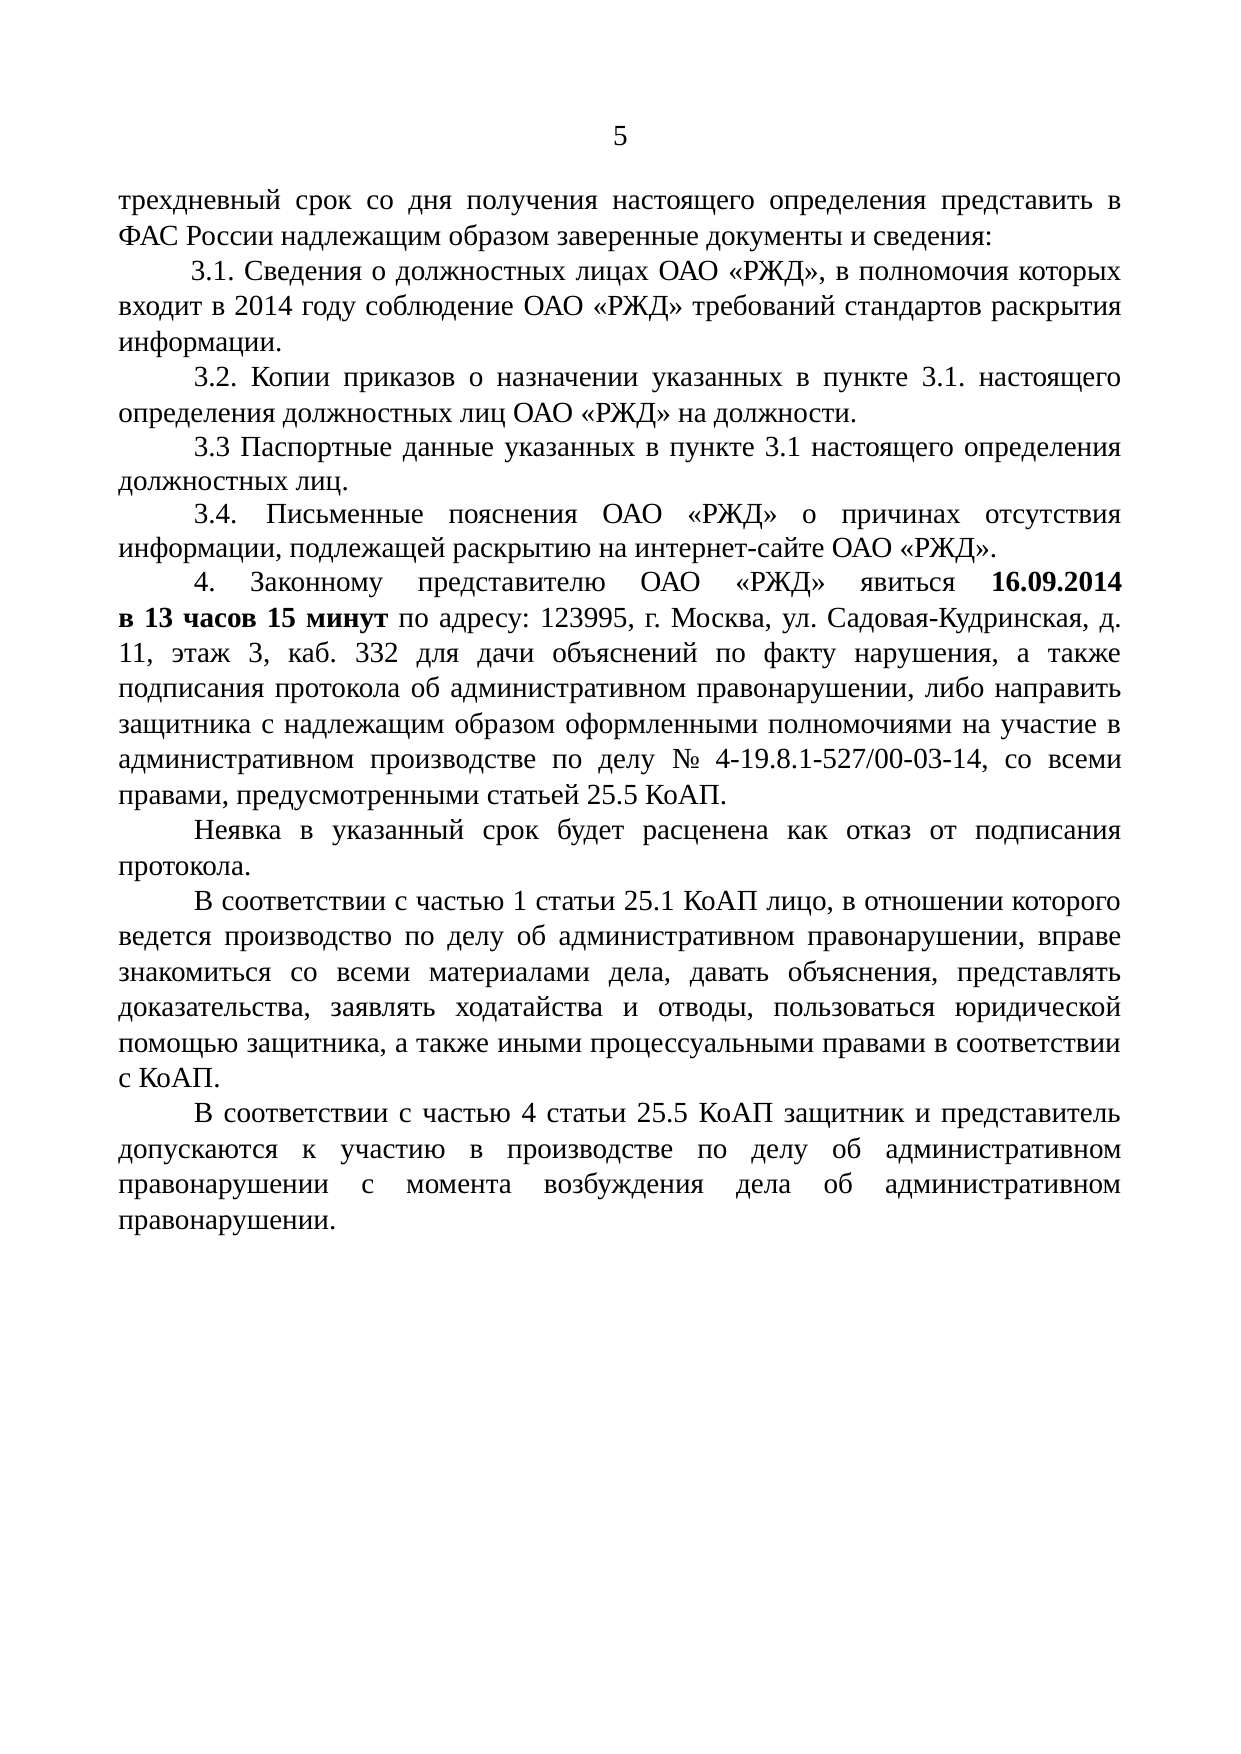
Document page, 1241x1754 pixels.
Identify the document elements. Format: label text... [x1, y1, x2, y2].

list трехдневный срок со дня получения настоящего определения представить в ФАС России надлежащим образом заверенные документы и сведения: [118, 181, 1122, 252]
list Письменные пояснения ОАО «РЖД» о причинах отсутствия информации, подлежащей раскрытию на интернет-сайте ОАО «РЖД». [118, 496, 1122, 563]
list 3.1. Сведения о должностных лицах ОАО «РЖД», в полномочия которых входит в 2014 году соблюдение ОАО «РЖД» требований стандартов раскрытия информации. [118, 252, 1122, 358]
text В соответствии с частью 4 статьи 25.5 КоАП защитник и представитель допускаются к участию в производстве по делу об административном правонарушении с момента возбуждения дела об административном правонарушении. [118, 1200, 1122, 1236]
text 3.2. Копии приказов о назначении указанных в пункте 3.1. настоящего определения должностных лиц ОАО «РЖД» на должности. [118, 358, 1122, 429]
text 4. Законному представителю ОАО «РЖД» явиться 16.09.2014 в 13 часов 15 минут по адресу: 123995, г. Москва, ул. Садовая-Кудринская, д. 11, этаж 3, каб. 332 для дачи объяснений по факту нарушения, а также подписания протокола об административном правонарушении, либо направить защитника с надлежащим образом оформленными полномочиями на участие в административном производстве по делу № 4-19.8.1-527/00-03-14, со всеми правами, предусмотренными статьей 25.5 КоАП. [118, 563, 1122, 811]
text Неявка в указанный срок будет расценена как отказ от подписания протокола. [118, 811, 1122, 882]
text 3.3 Паспортные данные указанных в пункте 3.1 настоящего определения должностных лиц. [118, 429, 1122, 496]
text В соответствии с частью 1 статьи 25.1 КоАП лицо, в отношении которого ведется производство по делу об административном правонарушении, вправе знакомиться со всеми материалами дела, давать объяснения, представлять доказательства, заявлять ходатайства и отводы, пользоваться юридической помощью защитника, а также иными процессуальными правами в соответствии с КоАП. [118, 882, 1122, 1094]
text В соответствии с частью 4 статьи 25.5 КоАП защитник и представитель допускаются к участию в производстве по делу об административном правонарушении с момента возбуждения дела об административном правонарушении. [118, 1094, 1122, 1131]
